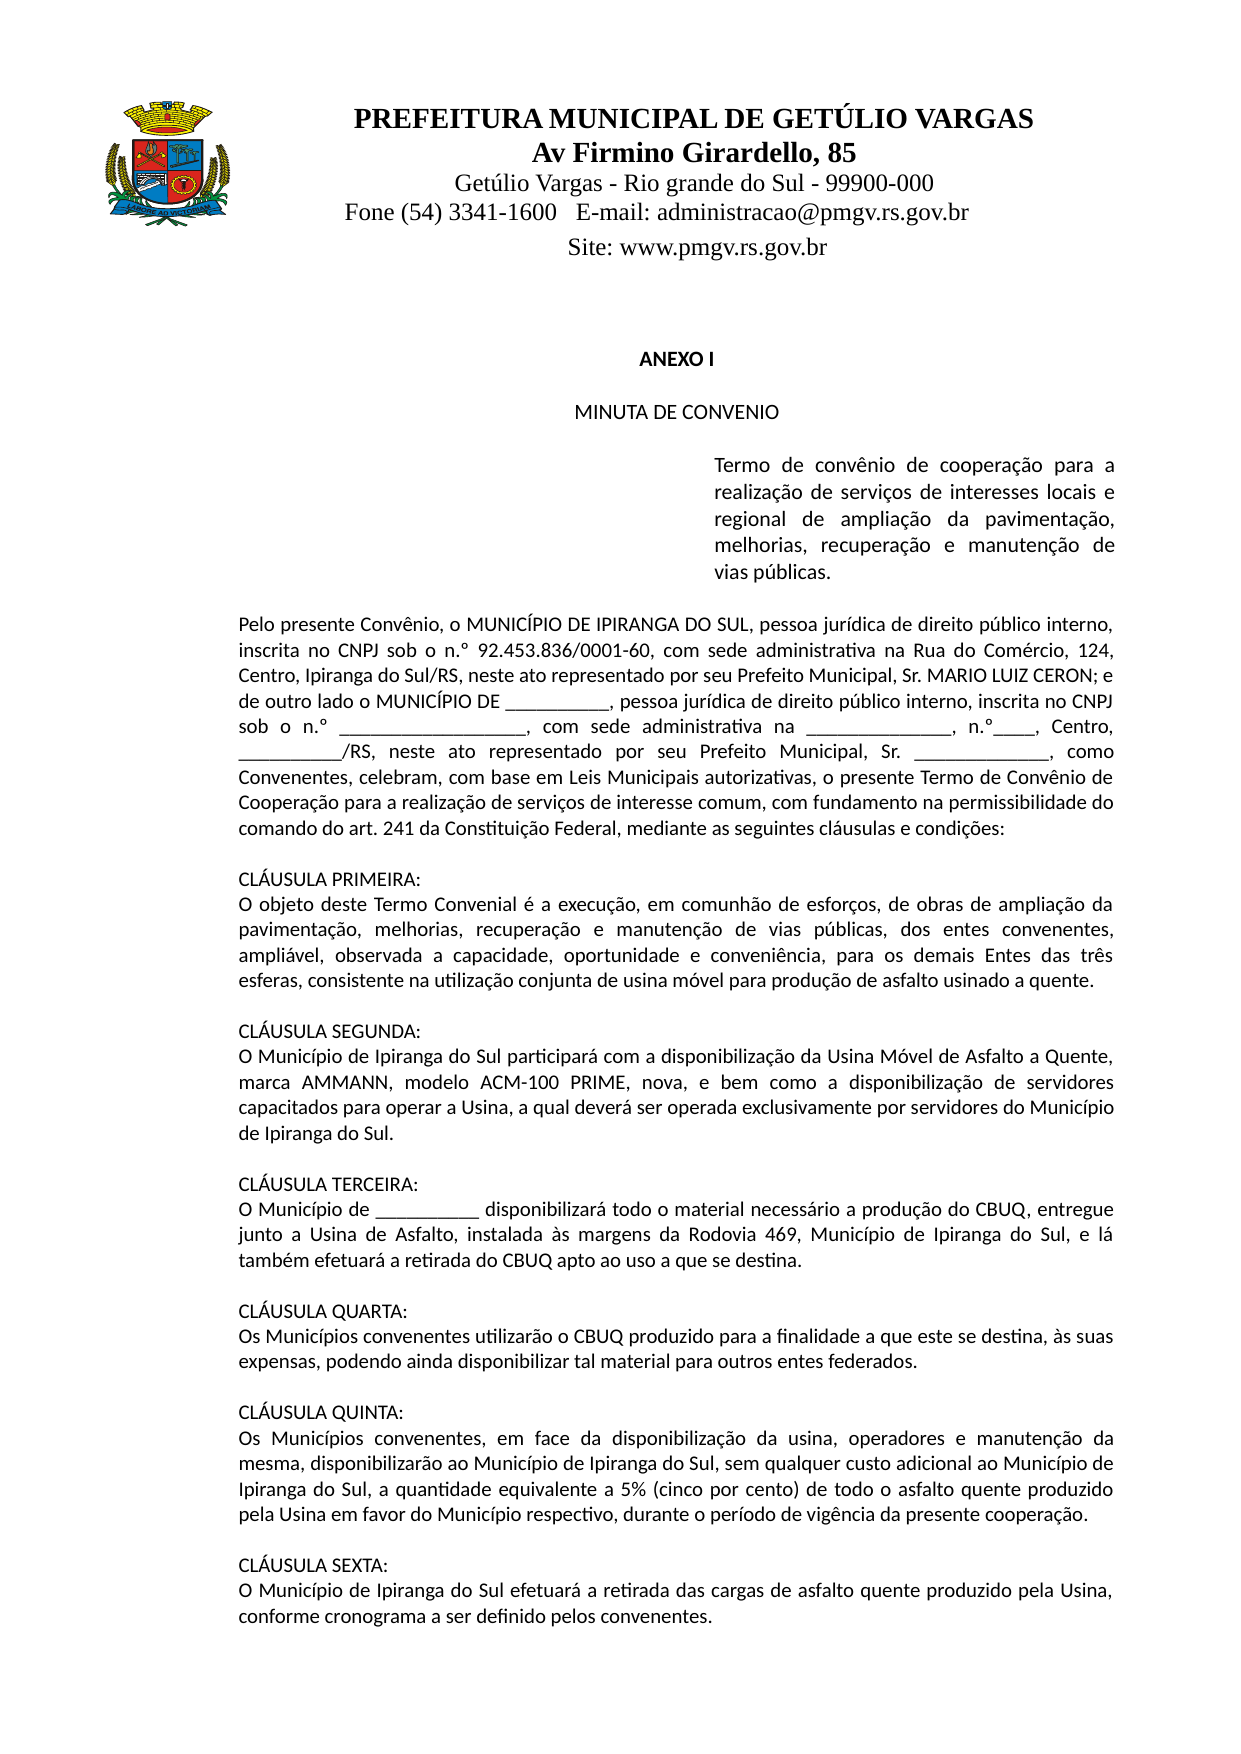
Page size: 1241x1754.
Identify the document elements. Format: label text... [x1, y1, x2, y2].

text MINUTA DE CONVENIO [238, 398, 1115, 425]
text CLÁUSULA QUINTA: [238, 1399, 1115, 1425]
text O Município de Ipiranga do Sul participará com a disponibilização da Usina Móvel de Asfalto a Quente, marca AMMANN, modelo ACM-100 PRIME, nova, e bem como a disponibilização de servidores capacitados para operar a Usina, a qual deverá ser operada exclusivamente por servidores do Município de Ipiranga do Sul. [238, 1044, 1115, 1145]
text Pelo presente Convênio, o MUNICÍPIO DE IPIRANGA DO SUL, pessoa jurídica de direito público interno, inscrita no CNPJ sob o n.º 92.453.836/0001-60, com sede administrativa na Rua do Comércio, 124, Centro, Ipiranga do Sul/RS, neste ato representado por seu Prefeito Municipal, Sr. MARIO LUIZ CERON; e de outro lado o MUNICÍPIO DE __________, pessoa jurídica de direito público interno, inscrita no CNPJ sob o n.º __________________, com sede administrativa na ______________, n.º____, Centro, __________/RS, neste ato representado por seu Prefeito Municipal, Sr. _____________, como Convenentes, celebram, com base em Leis Municipais autorizativas, o presente Termo de Convênio de Cooperação para a realização de serviços de interesse comum, com fundamento na permissibilidade do comando do art. 241 da Constituição Federal, mediante as seguintes cláusulas e condições: [238, 612, 1115, 840]
text CLÁUSULA SEGUNDA: [238, 1018, 1115, 1044]
text CLÁUSULA TERCEIRA: [238, 1171, 1115, 1196]
text O objeto deste Termo Convenial é a execução, em comunhão de esforços, de obras de ampliação da pavimentação, melhorias, recuperação e manutenção de vias públicas, dos entes convenentes, ampliável, observada a capacidade, oportunidade e conveniência, para os demais Entes das três esferas, consistente na utilização conjunta de usina móvel para produção de asfalto usinado a quente. [238, 891, 1115, 993]
text O Município de Ipiranga do Sul efetuará a retirada das cargas de asfalto quente produzido pela Usina, conforme cronograma a ser definido pelos convenentes. [238, 1577, 1115, 1628]
text CLÁUSULA QUARTA: [238, 1298, 1115, 1323]
text CLÁUSULA PRIMEIRA: [238, 866, 1115, 891]
text Os Municípios convenentes utilizarão o CBUQ produzido para a finalidade a que este se destina, às suas expensas, podendo ainda disponibilizar tal material para outros entes federados. [238, 1323, 1115, 1374]
text ANEXO I [238, 345, 1115, 372]
text Os Municípios convenentes, em face da disponibilização da usina, operadores e manutenção da mesma, disponibilizarão ao Município de Ipiranga do Sul, sem qualquer custo adicional ao Município de Ipiranga do Sul, a quantidade equivalente a 5% (cinco por cento) de todo o asfalto quente produzido pela Usina em favor do Município respectivo, durante o período de vigência da presente cooperação. [238, 1425, 1115, 1527]
text Termo de convênio de cooperação para a realização de serviços de interesses locais e regional de ampliação da pavimentação, melhorias, recuperação e manutenção de vias públicas. [714, 452, 1115, 585]
text O Município de __________ disponibilizará todo o material necessário a produção do CBUQ, entregue junto a Usina de Asfalto, instalada às margens da Rodovia 469, Município de Ipiranga do Sul, e lá também efetuará a retirada do CBUQ apto ao uso a que se destina. [238, 1196, 1115, 1272]
text CLÁUSULA SEXTA: [238, 1552, 1115, 1577]
